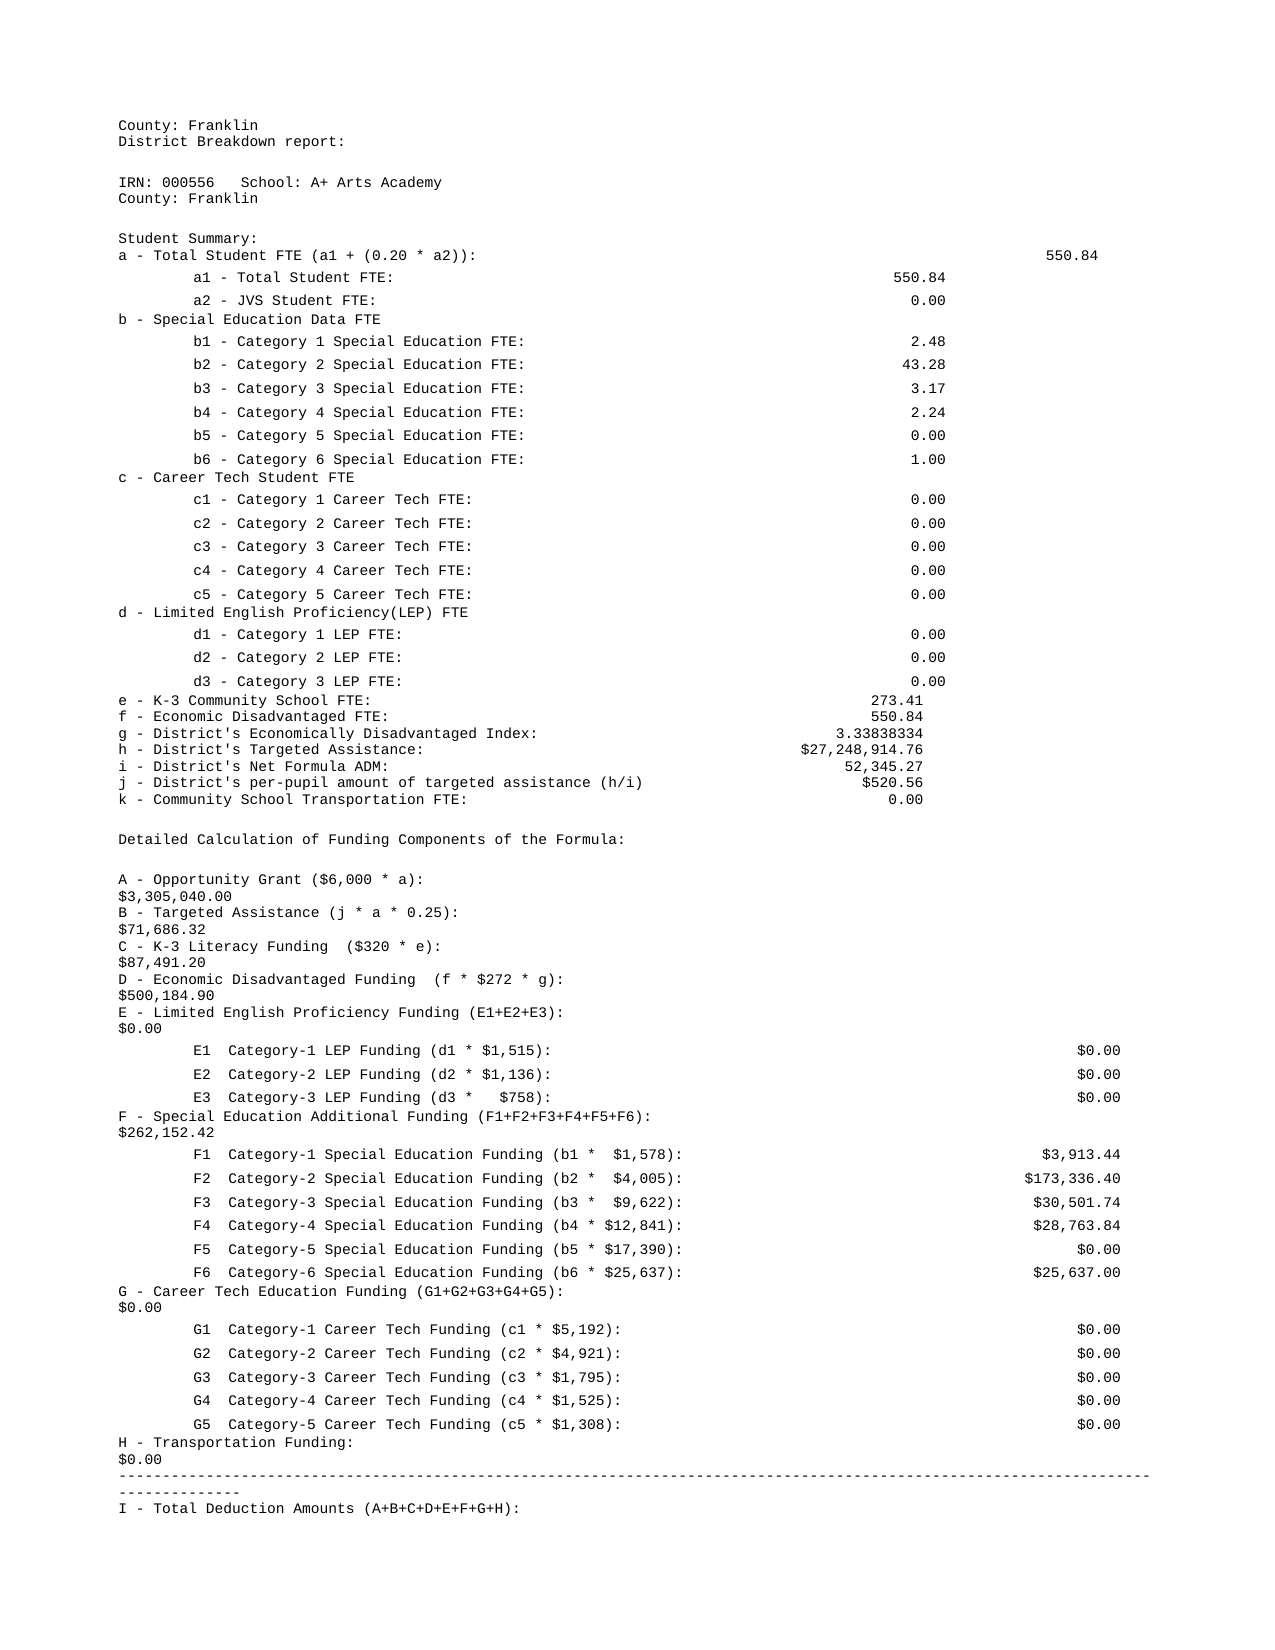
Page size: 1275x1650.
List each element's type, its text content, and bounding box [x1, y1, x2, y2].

text d2 - Category 2 LEP FTE: 0.00 [118, 646, 1157, 669]
text b6 - Category 6 Special Education FTE: 1.00 [118, 447, 1157, 471]
text a - Total Student FTE (a1 + (0.20 * a2)): 550.84 [118, 248, 1157, 265]
text b2 - Category 2 Special Education FTE: 43.28 [118, 352, 1157, 376]
text i - District's Net Formula ADM: 52,345.27 [118, 759, 1157, 776]
text G1 Category-1 Career Tech Funding (c1 * $5,192): $0.00 [118, 1317, 1157, 1341]
text F2 Category-2 Special Education Funding (b2 * $4,005): $173,336.40 [118, 1166, 1157, 1189]
text c - Career Tech Student FTE [118, 471, 1157, 487]
text F3 Category-3 Special Education Funding (b3 * $9,622): $30,501.74 [118, 1189, 1157, 1213]
text F5 Category-5 Special Education Funding (b5 * $17,390): $0.00 [118, 1237, 1157, 1261]
text j - District's per-pupil amount of targeted assistance (h/i) $520.56 [118, 776, 1157, 792]
text d1 - Category 1 LEP FTE: 0.00 [118, 622, 1157, 646]
text a1 - Total Student FTE: 550.84 [118, 265, 1157, 288]
text b3 - Category 3 Special Education FTE: 3.17 [118, 376, 1157, 399]
text E1 Category-1 LEP Funding (d1 * $1,515): $0.00 [118, 1038, 1157, 1062]
text G3 Category-3 Career Tech Funding (c3 * $1,795): $0.00 [118, 1364, 1157, 1388]
text G2 Category-2 Career Tech Funding (c2 * $4,921): $0.00 [118, 1341, 1157, 1364]
text C - K-3 Literacy Funding ($320 * e): $87,491.20 [118, 939, 1157, 972]
text c1 - Category 1 Career Tech FTE: 0.00 [118, 487, 1157, 511]
text b - Special Education Data FTE [118, 312, 1157, 329]
text c2 - Category 2 Career Tech FTE: 0.00 [118, 511, 1157, 534]
text ------------------------------------------------------------------------------------------------------------------------------------ [118, 1469, 1157, 1502]
text F1 Category-1 Special Education Funding (b1 * $1,578): $3,913.44 [118, 1142, 1157, 1166]
text c4 - Category 4 Career Tech FTE: 0.00 [118, 558, 1157, 582]
text F4 Category-4 Special Education Funding (b4 * $12,841): $28,763.84 [118, 1213, 1157, 1237]
text d3 - Category 3 LEP FTE: 0.00 [118, 669, 1157, 693]
text c5 - Category 5 Career Tech FTE: 0.00 [118, 582, 1157, 605]
text k - Community School Transportation FTE: 0.00 [118, 792, 1157, 809]
text F6 Category-6 Special Education Funding (b6 * $25,637): $25,637.00 [118, 1261, 1157, 1284]
text b4 - Category 4 Special Education FTE: 2.24 [118, 399, 1157, 423]
text a2 - JVS Student FTE: 0.00 [118, 288, 1157, 312]
text c3 - Category 3 Career Tech FTE: 0.00 [118, 534, 1157, 558]
text E3 Category-3 LEP Funding (d3 * $758): $0.00 [118, 1086, 1157, 1109]
text h - District's Targeted Assistance: $27,248,914.76 [118, 742, 1157, 759]
text I - Total Deduction Amounts (A+B+C+D+E+F+G+H): [118, 1502, 1157, 1518]
text e - K-3 Community School FTE: 273.41 [118, 693, 1157, 709]
text b1 - Category 1 Special Education FTE: 2.48 [118, 329, 1157, 352]
text B - Targeted Assistance (j * a * 0.25): $71,686.32 [118, 906, 1157, 939]
text District Breakdown report: [118, 135, 1157, 151]
text D - Economic Disadvantaged Funding (f * $272 * g): $500,184.90 [118, 972, 1157, 1005]
text E2 Category-2 LEP Funding (d2 * $1,136): $0.00 [118, 1062, 1157, 1086]
text G4 Category-4 Career Tech Funding (c4 * $1,525): $0.00 [118, 1388, 1157, 1412]
text G - Career Tech Education Funding (G1+G2+G3+G4+G5): $0.00 [118, 1284, 1157, 1317]
text f - Economic Disadvantaged FTE: 550.84 [118, 709, 1157, 726]
text IRN: 000556 School: A+ Arts Academy County: Franklin [118, 175, 1157, 208]
text G5 Category-5 Career Tech Funding (c5 * $1,308): $0.00 [118, 1412, 1157, 1436]
text E - Limited English Proficiency Funding (E1+E2+E3): $0.00 [118, 1005, 1157, 1038]
text F - Special Education Additional Funding (F1+F2+F3+F4+F5+F6): $262,152.42 [118, 1109, 1157, 1142]
text County: Franklin [118, 118, 1157, 135]
text d - Limited English Proficiency(LEP) FTE [118, 605, 1157, 622]
text g - District's Economically Disadvantaged Index: 3.33838334 [118, 726, 1157, 742]
text Student Summary: [118, 232, 1157, 248]
text H - Transportation Funding: $0.00 [118, 1436, 1157, 1469]
text b5 - Category 5 Special Education FTE: 0.00 [118, 423, 1157, 447]
text Detailed Calculation of Funding Components of the Formula: [118, 832, 1157, 849]
text A - Opportunity Grant ($6,000 * a): $3,305,040.00 [118, 873, 1157, 906]
